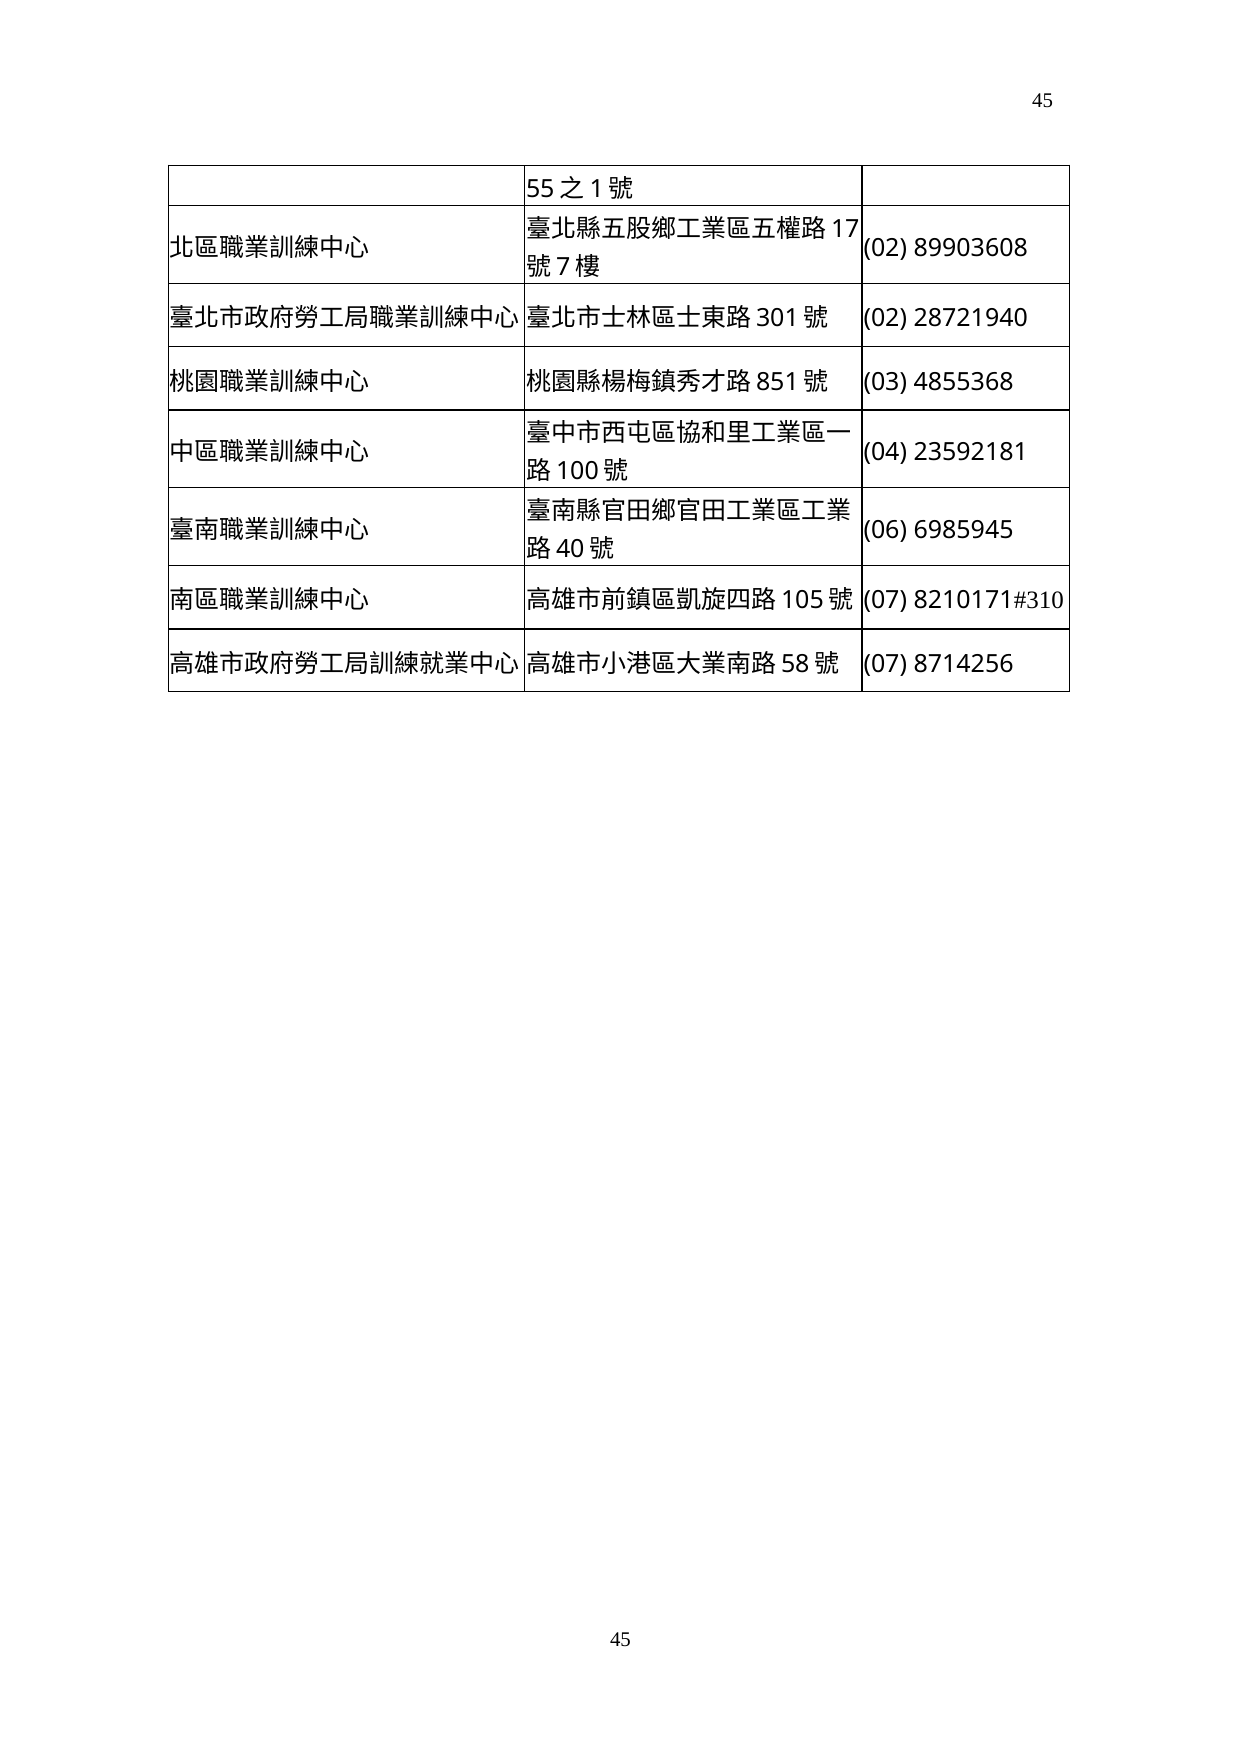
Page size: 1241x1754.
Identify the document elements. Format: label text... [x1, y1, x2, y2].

table_cell 桃園職業訓練中心 [169, 347, 524, 409]
table_cell 臺北市士林區士東路301號 [525, 284, 861, 346]
table_cell (04) 23592181 [863, 411, 1069, 487]
table_cell (06) 6985945 [863, 488, 1069, 565]
table_cell 臺中市西屯區協和里工業區一路100號 [525, 411, 861, 487]
table_cell 中區職業訓練中心 [169, 411, 524, 487]
table_cell 臺北縣五股鄉工業區五權路17號7樓 [525, 206, 861, 283]
table_cell 高雄市前鎮區凱旋四路105號 [525, 566, 861, 628]
table_cell (03) 4855368 [863, 347, 1069, 409]
table_cell 桃園縣楊梅鎮秀才路851號 [525, 347, 861, 409]
table_cell (07) 8714256 [863, 630, 1069, 691]
table_cell 臺南職業訓練中心 [169, 488, 524, 565]
table_cell 臺北市政府勞工局職業訓練中心 [169, 284, 524, 346]
table_cell 臺南縣官田鄉官田工業區工業路40號 [525, 488, 861, 565]
table_cell 北區職業訓練中心 [169, 206, 524, 283]
table_cell 高雄市小港區大業南路58號 [525, 630, 861, 691]
table_cell [169, 166, 524, 205]
table_cell (02) 28721940 [863, 284, 1069, 346]
table_cell 南區職業訓練中心 [169, 566, 524, 628]
table_cell 55之1號 [525, 166, 861, 205]
table_cell 高雄市政府勞工局訓練就業中心 [169, 630, 524, 691]
table_cell [863, 166, 1069, 205]
table_cell (07) 8210171#310 [863, 566, 1069, 628]
table_cell (02) 89903608 [863, 206, 1069, 283]
